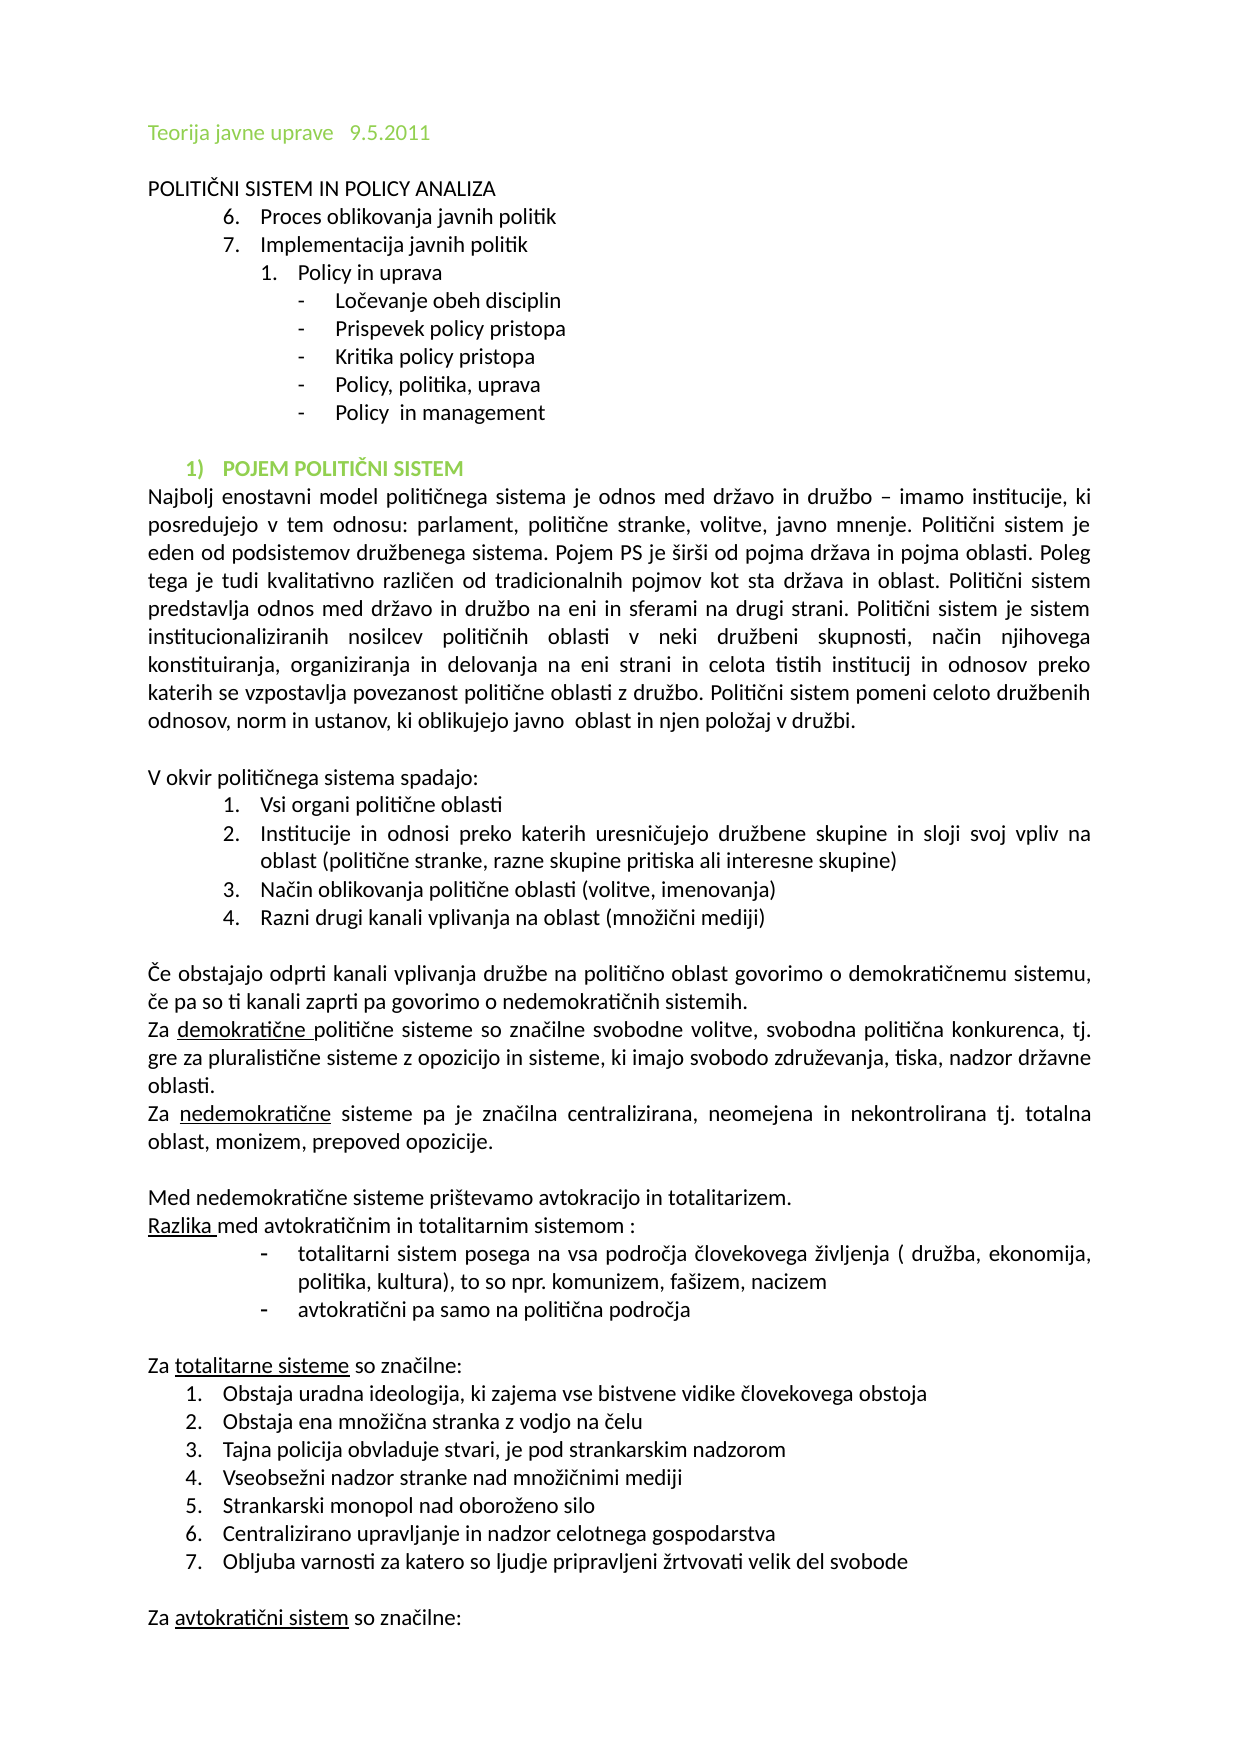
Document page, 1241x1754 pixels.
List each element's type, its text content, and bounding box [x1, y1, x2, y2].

list totalitarni sistem posega na vsa področja človekovega življenja ( družba, ekonomija, politika, kultura), to so npr. komunizem, fašizem, nacizem [260, 1239, 1092, 1295]
list Kritika policy pristopa [298, 342, 1092, 370]
list Med nedemokratične sisteme prištevamo avtokracijo in totalitarizem. [148, 1183, 1092, 1211]
list Razni drugi kanali vplivanja na oblast (množični mediji) [223, 903, 1092, 931]
text Teorija javne uprave 9.5.2011 [148, 118, 1092, 146]
list Tajna policija obvladuje stvari, je pod strankarskim nadzorom [185, 1435, 1092, 1463]
list Ločevanje obeh disciplin [298, 286, 1092, 314]
list avtokratični pa samo na politična področja [260, 1295, 1092, 1323]
list Obstaja ena množična stranka z vodjo na čelu [185, 1407, 1092, 1435]
list Obljuba varnosti za katero so ljudje pripravljeni žrtvovati velik del svobode [185, 1547, 1092, 1575]
list POJEM POLITIČNI SISTEM [185, 454, 1092, 482]
list Razlika med avtokratičnim in totalitarnim sistemom : [148, 1211, 1092, 1239]
list Obstaja uradna ideologija, ki zajema vse bistvene vidike človekovega obstoja [185, 1379, 1092, 1407]
list Institucije in odnosi preko katerih uresničujejo družbene skupine in sloji svoj vpliv na oblast (politične stranke, razne skupine pritiska ali interesne skupine) [223, 819, 1092, 875]
list Strankarski monopol nad oboroženo silo [185, 1491, 1092, 1519]
list Za nedemokratične sisteme pa je značilna centralizirana, neomejena in nekontrolirana tj. totalna oblast, monizem, prepoved opozicije. [148, 1099, 1092, 1155]
list Vseobsežni nadzor stranke nad množičnimi mediji [185, 1463, 1092, 1491]
list V okvir političnega sistema spadajo: [148, 763, 1092, 791]
list Centralizirano upravljanje in nadzor celotnega gospodarstva [185, 1519, 1092, 1547]
list Policy, politika, uprava [298, 370, 1092, 398]
list Policy in management [298, 398, 1092, 426]
list Prispevek policy pristopa [298, 314, 1092, 342]
list Način oblikovanja politične oblasti (volitve, imenovanja) [223, 875, 1092, 903]
list Če obstajajo odprti kanali vplivanja družbe na politično oblast govorimo o demokratičnemu sistemu, če pa so ti kanali zaprti pa govorimo o nedemokratičnih sistemih. [148, 959, 1092, 1015]
text POLITIČNI SISTEM IN POLICY ANALIZA [148, 174, 1092, 202]
list Za avtokratični sistem so značilne: [148, 1603, 1092, 1631]
list Najbolj enostavni model političnega sistema je odnos med državo in družbo – imamo institucije, ki posredujejo v tem odnosu: parlament, politične stranke, volitve, javno mnenje. Politični sistem je eden od podsistemov družbenega sistema. Pojem PS je širši od pojma država in pojma oblasti. Poleg tega je tudi kvalitativno različen od tradicionalnih pojmov kot sta država in oblast. Politični sistem predstavlja odnos med državo in družbo na eni in sferami na drugi strani. Politični sistem je sistem institucionaliziranih nosilcev političnih oblasti v neki družbeni skupnosti, način njihovega konstituiranja, organiziranja in delovanja na eni strani in celota tistih institucij in odnosov preko katerih se vzpostavlja povezanost politične oblasti z družbo. Politični sistem pomeni celoto družbenih odnosov, norm in ustanov, ki oblikujejo javno oblast in njen položaj v družbi. [148, 482, 1092, 734]
text Za totalitarne sisteme so značilne: [148, 1351, 1092, 1379]
list Implementacija javnih politik [223, 230, 1092, 258]
list Policy in uprava [260, 258, 1092, 286]
list Vsi organi politične oblasti [223, 791, 1092, 819]
list Proces oblikovanja javnih politik [223, 202, 1092, 230]
list Za demokratične politične sisteme so značilne svobodne volitve, svobodna politična konkurenca, tj. gre za pluralistične sisteme z opozicijo in sisteme, ki imajo svobodo združevanja, tiska, nadzor državne oblasti. [148, 1015, 1092, 1099]
